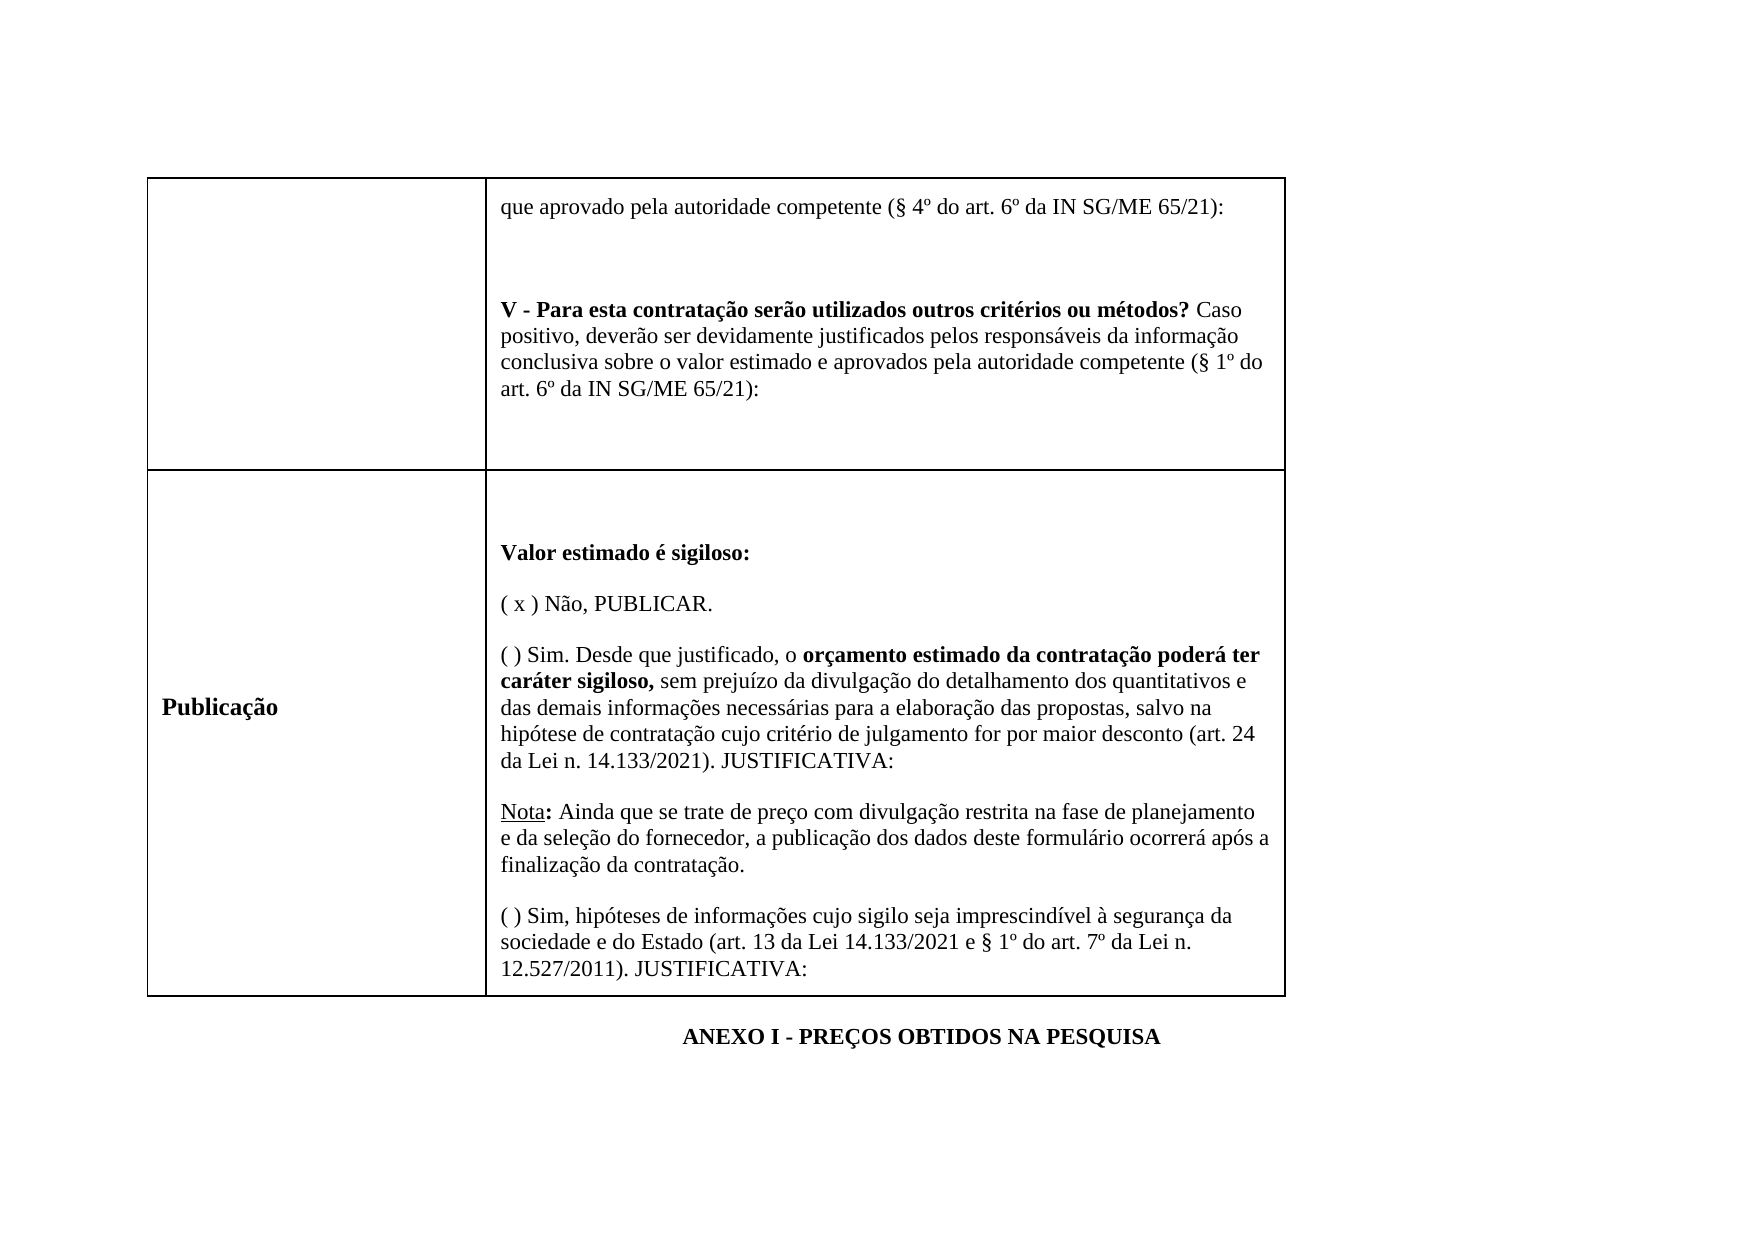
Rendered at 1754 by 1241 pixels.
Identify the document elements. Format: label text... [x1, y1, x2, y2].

table_cell que aprovado pela autoridade competente (§ 4º do art. 6º da IN SG/ME 65/21): V - Para esta contratação serão utilizados outros critérios ou métodos? Caso positivo, deverão ser devidamente justificados pelos responsáveis da informação conclusiva sobre o valor estimado e aprovados pela autoridade competente (§ 1º do art. 6º da IN SG/ME 65/21): [487, 179, 1284, 469]
text ANEXO I - PREÇOS OBTIDOS NA PESQUISA [154, 1023, 1689, 1050]
table_cell Valor estimado é sigiloso: ( x ) Não, PUBLICAR. ( ) Sim. Desde que justificado, o orçamento estimado da contratação poderá ter caráter sigiloso, sem prejuízo da divulgação do detalhamento dos quantitativos e das demais informações necessárias para a elaboração das propostas, salvo na hipótese de contratação cujo critério de julgamento for por maior desconto (art. 24 da Lei n. 14.133/2021). JUSTIFICATIVA: Nota: Ainda que se trate de preço com divulgação restrita na fase de planejamento e da seleção do fornecedor, a publicação dos dados deste formulário ocorrerá após a finalização da contratação. ( ) Sim, hipóteses de informações cujo sigilo seja imprescindível à segurança da sociedade e do Estado (art. 13 da Lei 14.133/2021 e § 1º do art. 7º da Lei n. 12.527/2011). JUSTIFICATIVA: [487, 471, 1284, 995]
table_cell Publicação [148, 471, 485, 995]
table_cell [148, 179, 485, 469]
